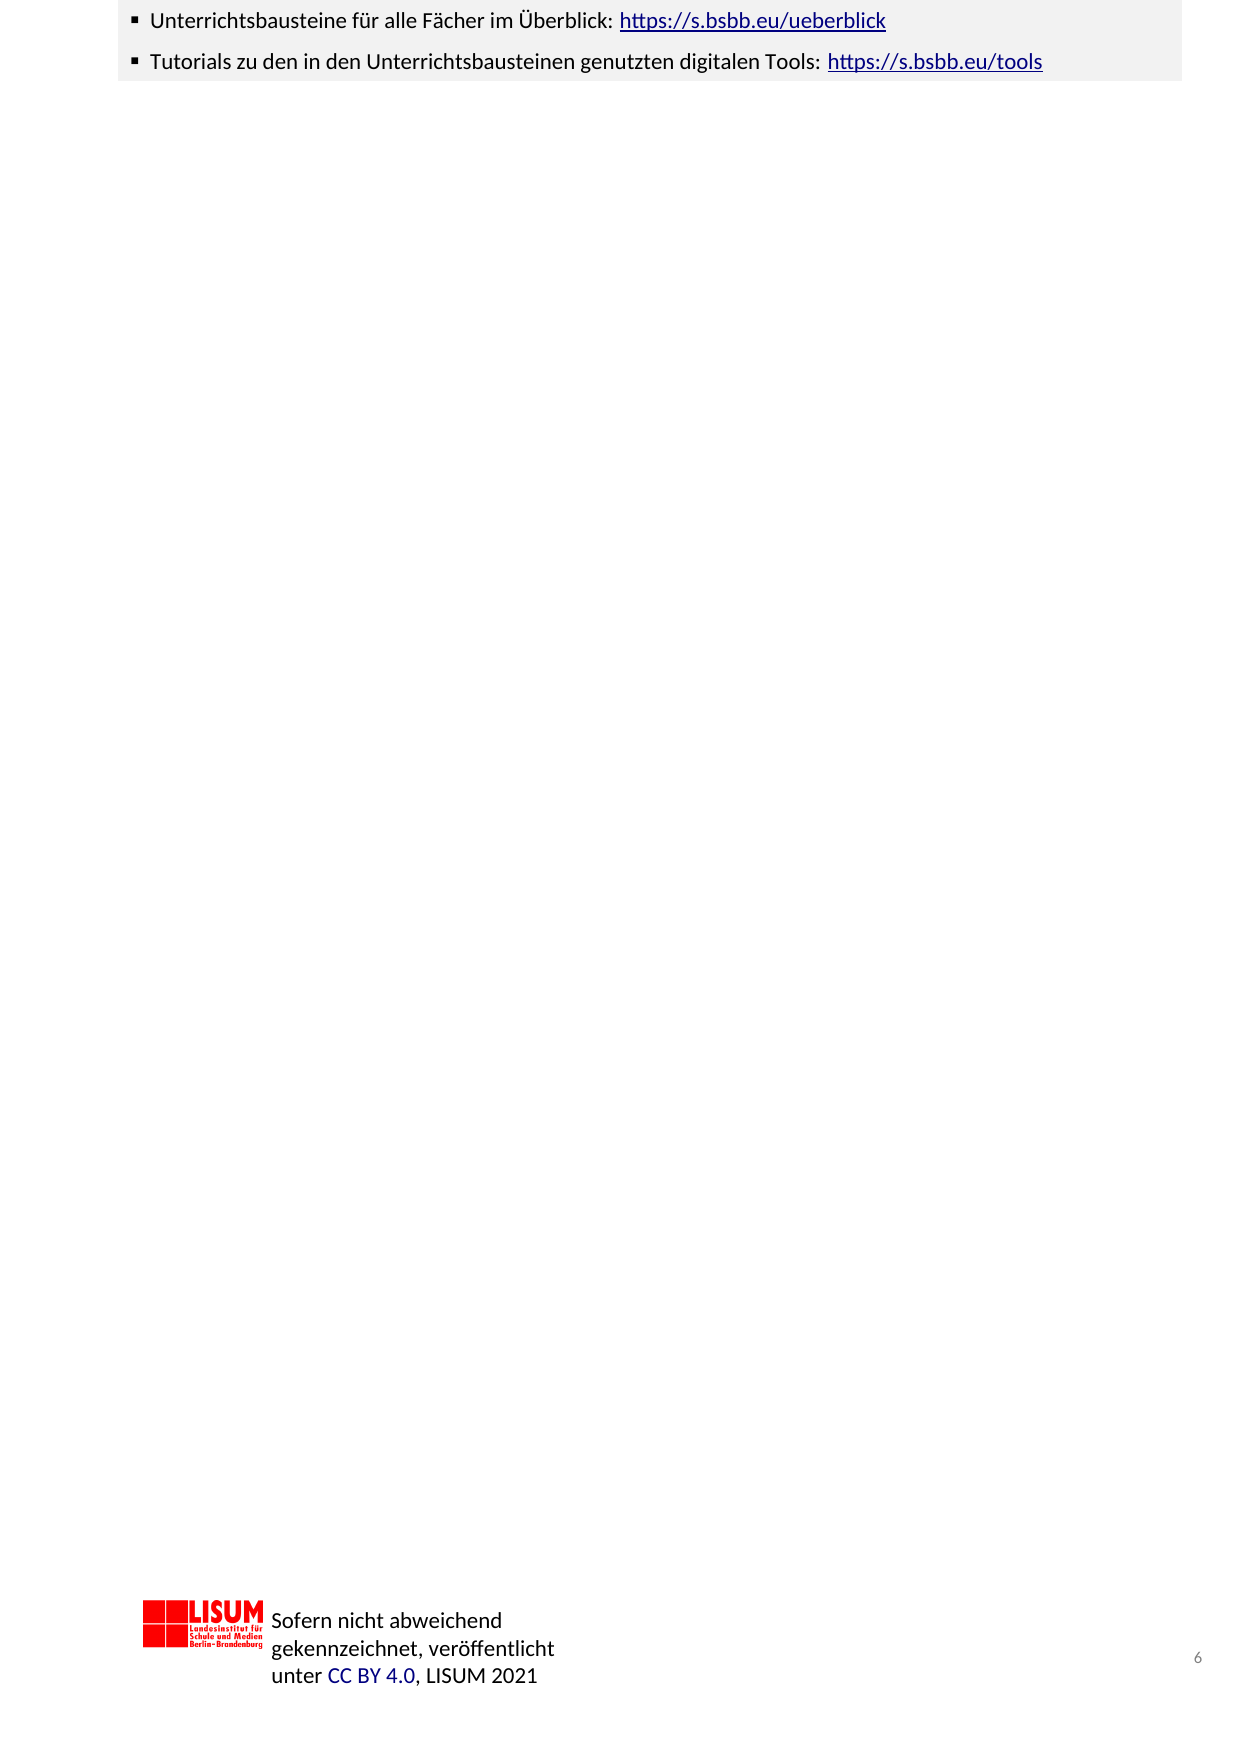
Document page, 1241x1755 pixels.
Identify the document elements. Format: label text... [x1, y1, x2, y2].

table_header Begleitende Hinweisbroschüre: https://s.bsbb.eu/hinweise Unterrichtsbausteine für alle Fächer im Überblick: https://s.bsbb.eu/ueberblick Tutorials zu den in den Unterrichtsbausteinen genutzten digitalen Tools: https://s.bsbb.eu/tools [118, 0, 1182, 81]
